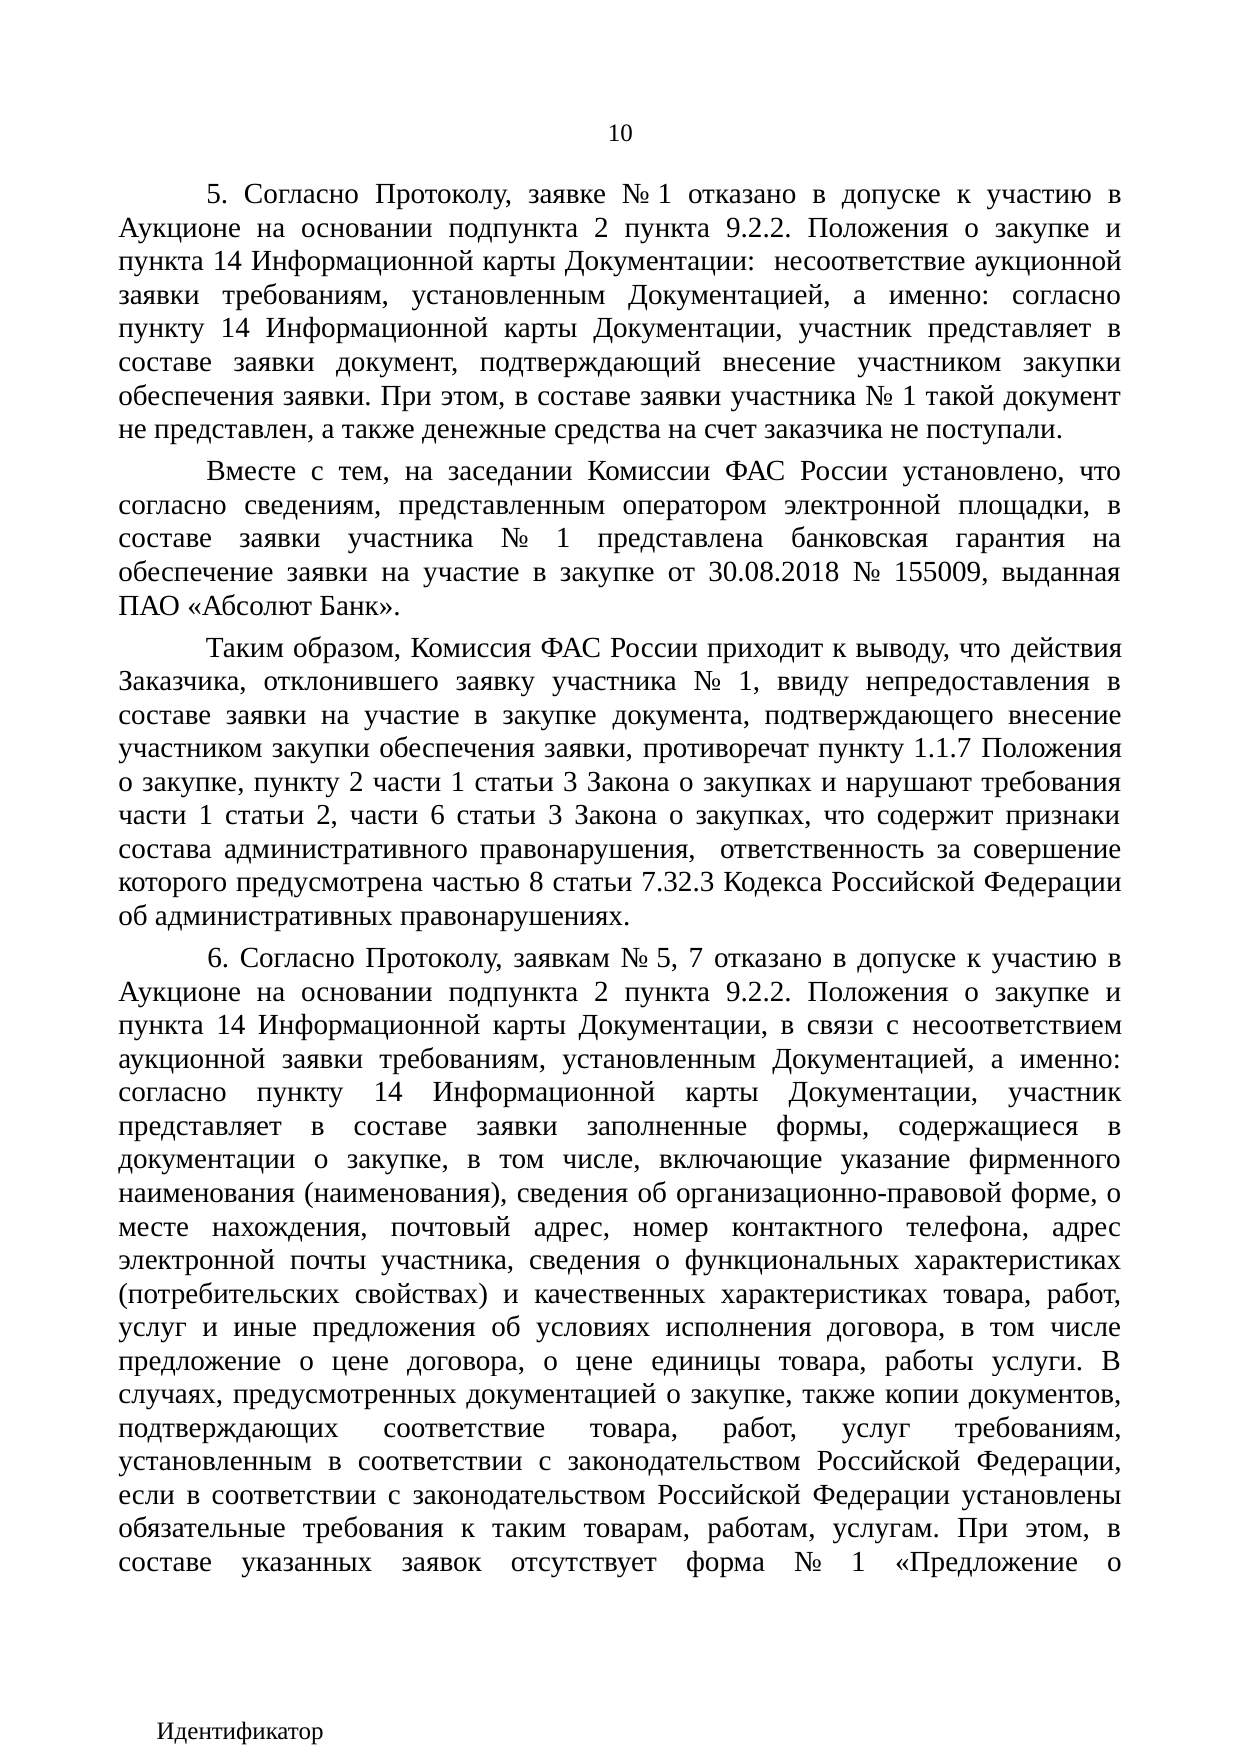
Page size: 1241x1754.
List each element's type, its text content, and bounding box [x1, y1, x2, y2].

text 5. Согласно Протоколу, заявке № 1 отказано в допуске к участию в Аукционе на основании подпункта 2 пункта 9.2.2. Положения о закупке и пункта 14 Информационной карты Документации: несоответствие аукционной заявки требованиям, установленным Документацией, а именно: согласно пункту 14 Информационной карты Документации, участник представляет в составе заявки документ, подтверждающий внесение участником закупки обеспечения заявки. При этом, в составе заявки участника № 1 такой документ не представлен, а также денежные средства на счет заказчика не поступали. [118, 176, 1122, 445]
text Таким образом, Комиссия ФАС России приходит к выводу, что действия Заказчика, отклонившего заявку участника № 1, ввиду непредоставления в составе заявки на участие в закупке документа, подтверждающего внесение участником закупки обеспечения заявки, противоречат пункту 1.1.7 Положения о закупке, пункту 2 части 1 статьи 3 Закона о закупках и нарушают требования части 1 статьи 2, части 6 статьи 3 Закона о закупках, что содержит признаки состава административного правонарушения, ответственность за совершение которого предусмотрена частью 8 статьи 7.32.3 Кодекса Российской Федерации об административных правонарушениях. [118, 630, 1122, 932]
text Вместе с тем, на заседании Комиссии ФАС России установлено, что согласно сведениям, представленным оператором электронной площадки, в составе заявки участника № 1 представлена банковская гарантия на обеспечение заявки на участие в закупке от 30.08.2018 № 155009, выданная ПАО «Абсолют Банк». [118, 453, 1122, 621]
text 6. Согласно Протоколу, заявкам № 5, 7 отказано в допуске к участию в Аукционе на основании подпункта 2 пункта 9.2.2. Положения о закупке и пункта 14 Информационной карты Документации, в связи с несоответствием аукционной заявки требованиям, установленным Документацией, а именно: согласно пункту 14 Информационной карты Документации, участник представляет в составе заявки заполненные формы, содержащиеся в документации о закупке, в том числе, включающие указание фирменного наименования (наименования), сведения об организационно-правовой форме, о месте нахождения, почтовый адрес, номер контактного телефона, адрес электронной почты участника, сведения о функциональных характеристиках (потребительских свойствах) и качественных характеристиках товара, работ, услуг и иные предложения об условиях исполнения договора, в том числе предложение о цене договора, о цене единицы товара, работы услуги. В случаях, предусмотренных документацией о закупке, также копии документов, подтверждающих соответствие товара, работ, услуг требованиям, установленным в соответствии с законодательством Российской Федерации, если в соответствии с законодательством Российской Федерации установлены обязательные требования к таким товарам, работам, услугам. При этом, в составе указанных заявок отсутствует форма № 1 «Предложение о [118, 940, 1122, 1578]
